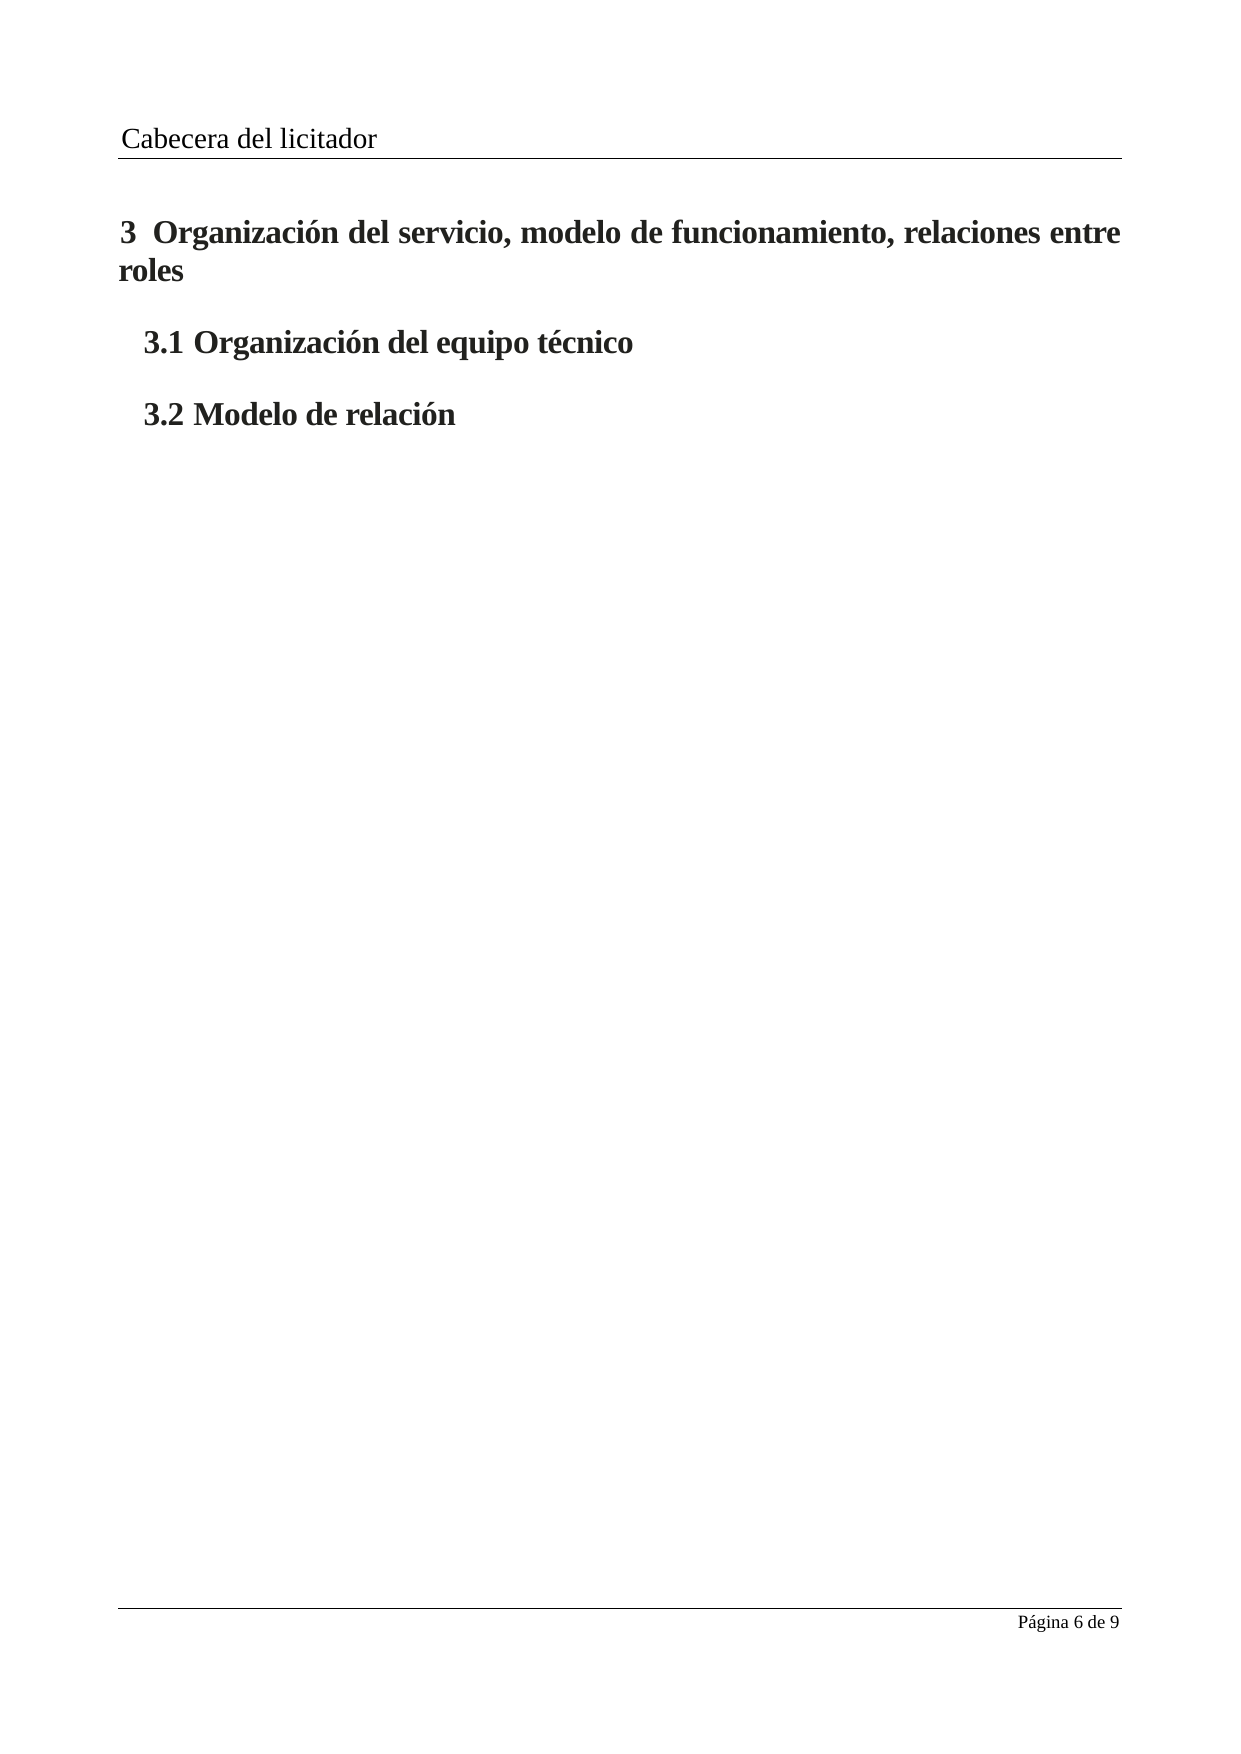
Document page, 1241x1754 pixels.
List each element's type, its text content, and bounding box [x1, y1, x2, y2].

subtitle Modelo de relación [118, 394, 1122, 432]
subtitle Organización del equipo técnico [118, 322, 1122, 360]
subtitle Organización del servicio, modelo de funcionamiento, relaciones entre roles [112, 212, 1122, 289]
